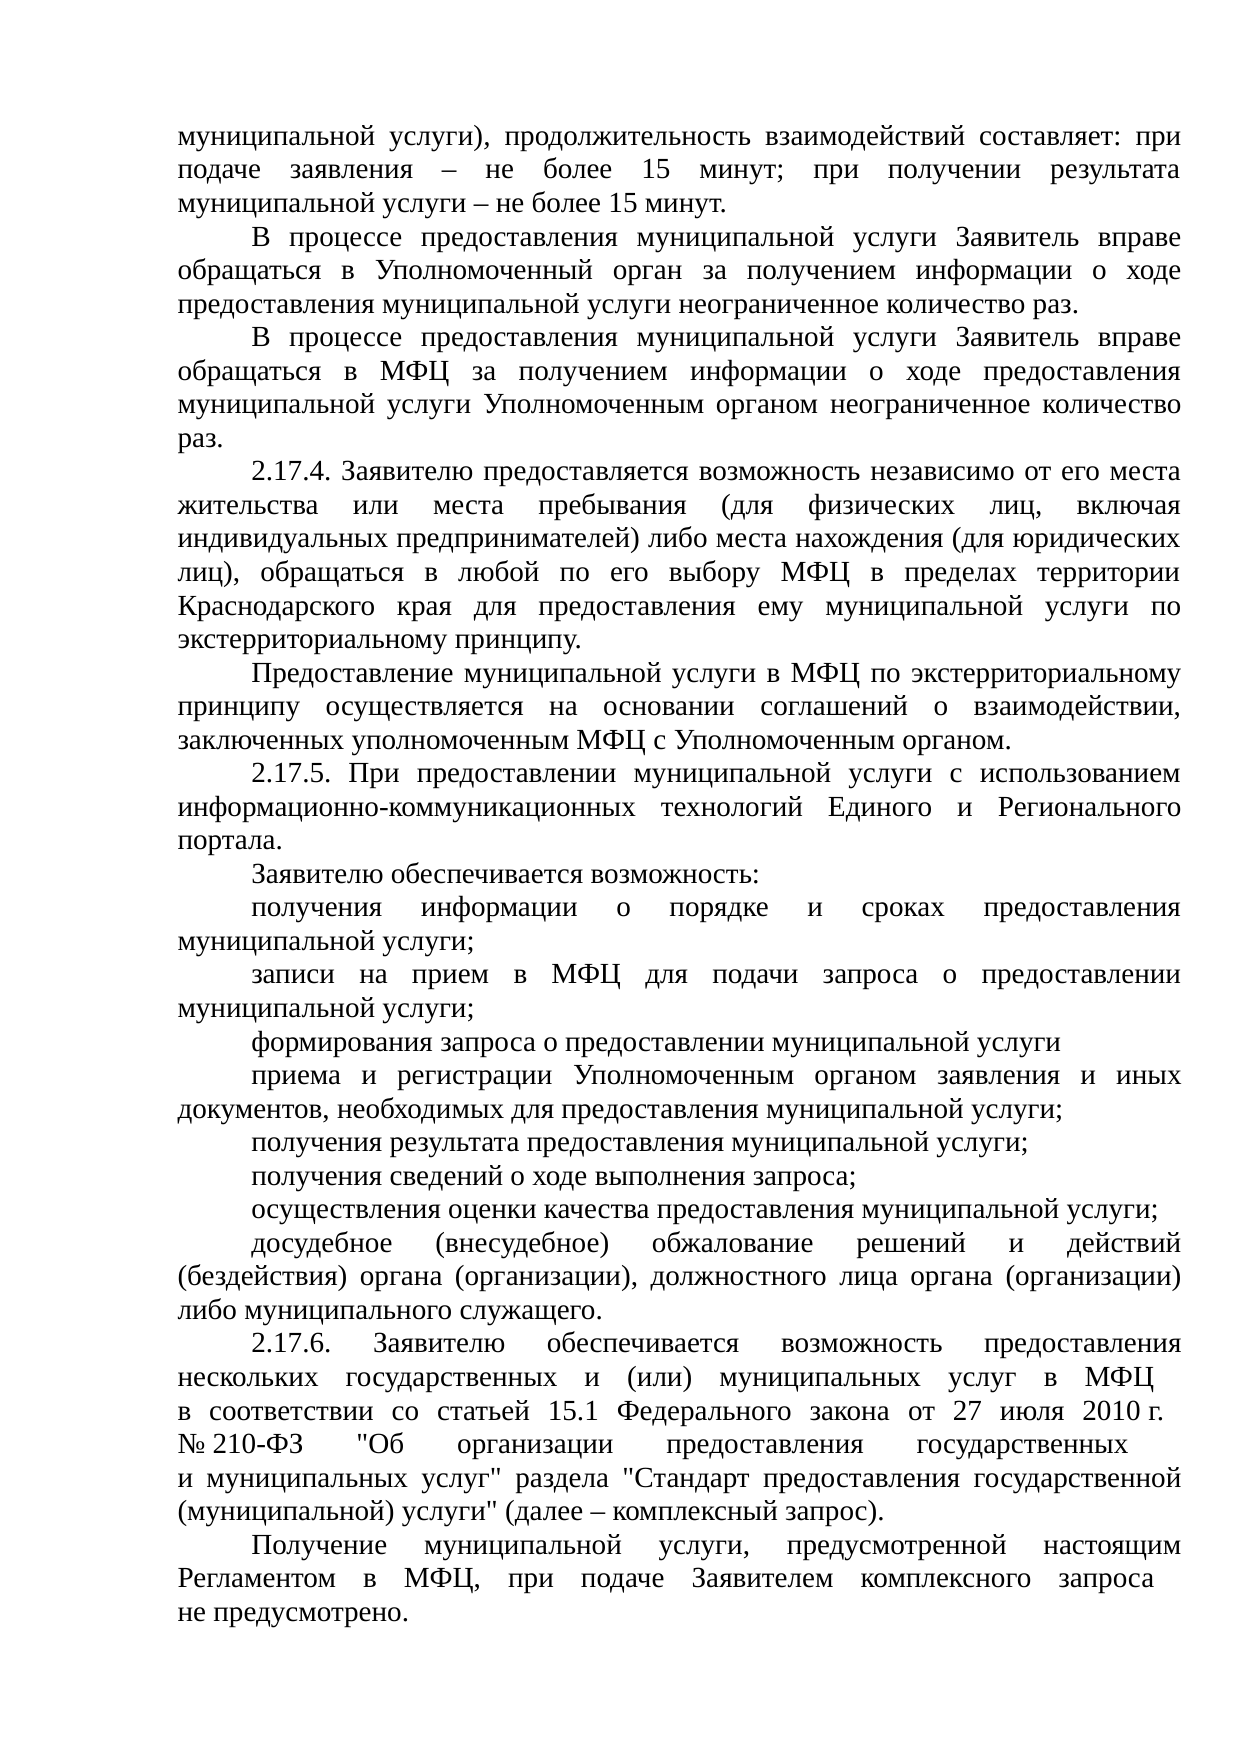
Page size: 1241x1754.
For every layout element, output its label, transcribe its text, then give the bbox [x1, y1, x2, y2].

text получения результата предоставления муниципальной услуги; [177, 1124, 1182, 1158]
text формирования запроса о предоставлении муниципальной услуги [177, 1024, 1182, 1057]
text осуществления оценки качества предоставления муниципальной услуги; [177, 1191, 1182, 1225]
text 2.17.6. Заявителю обеспечивается возможность предоставления нескольких государственных и (или) муниципальных услуг в МФЦ в соответствии со статьей 15.1 Федерального закона от 27 июля 2010 г. № 210-ФЗ "Об организации предоставления государственных и муниципальных услуг" раздела "Стандарт предоставления государственной (муниципальной) услуги" (далее – комплексный запрос). [177, 1326, 1182, 1527]
text досудебное (внесудебное) обжалование решений и действий (бездействия) органа (организации), должностного лица органа (организации) либо муниципального служащего. [177, 1225, 1182, 1326]
text В процессе предоставления муниципальной услуги Заявитель вправе обращаться в Уполномоченный орган за получением информации о ходе предоставления муниципальной услуги неограниченное количество раз. [177, 219, 1182, 319]
text 2.17.5. При предоставлении муниципальной услуги с использованием информационно-коммуникационных технологий Единого и Регионального портала. [177, 755, 1182, 856]
text Заявителю обеспечивается возможность: [177, 856, 1182, 889]
text приема и регистрации Уполномоченным органом заявления и иных документов, необходимых для предоставления муниципальной услуги; [177, 1057, 1182, 1124]
text получения информации о порядке и сроках предоставления муниципальной услуги; [177, 889, 1182, 957]
text 2.17.4. Заявителю предоставляется возможность независимо от его места жительства или места пребывания (для физических лиц, включая индивидуальных предпринимателей) либо места нахождения (для юридических лиц), обращаться в любой по его выбору МФЦ в пределах территории Краснодарского края для предоставления ему муниципальной услуги по экстерриториальному принципу. [177, 453, 1182, 655]
text В процессе предоставления муниципальной услуги Заявитель вправе обращаться в МФЦ за получением информации о ходе предоставления муниципальной услуги Уполномоченным органом неограниченное количество раз. [177, 319, 1182, 453]
text муниципальной услуги), продолжительность взаимодействий составляет: при подаче заявления – не более 15 минут; при получении результата муниципальной услуги – не более 15 минут. [177, 118, 1182, 219]
text Предоставление муниципальной услуги в МФЦ по экстерриториальному принципу осуществляется на основании соглашений о взаимодействии, заключенных уполномоченным МФЦ с Уполномоченным органом. [177, 655, 1182, 755]
text Получение муниципальной услуги, предусмотренной настоящим Регламентом в МФЦ, при подаче Заявителем комплексного запроса не предусмотрено. [177, 1527, 1182, 1627]
text получения сведений о ходе выполнения запроса; [177, 1158, 1182, 1191]
text записи на прием в МФЦ для подачи запроса о предоставлении муниципальной услуги; [177, 957, 1182, 1024]
